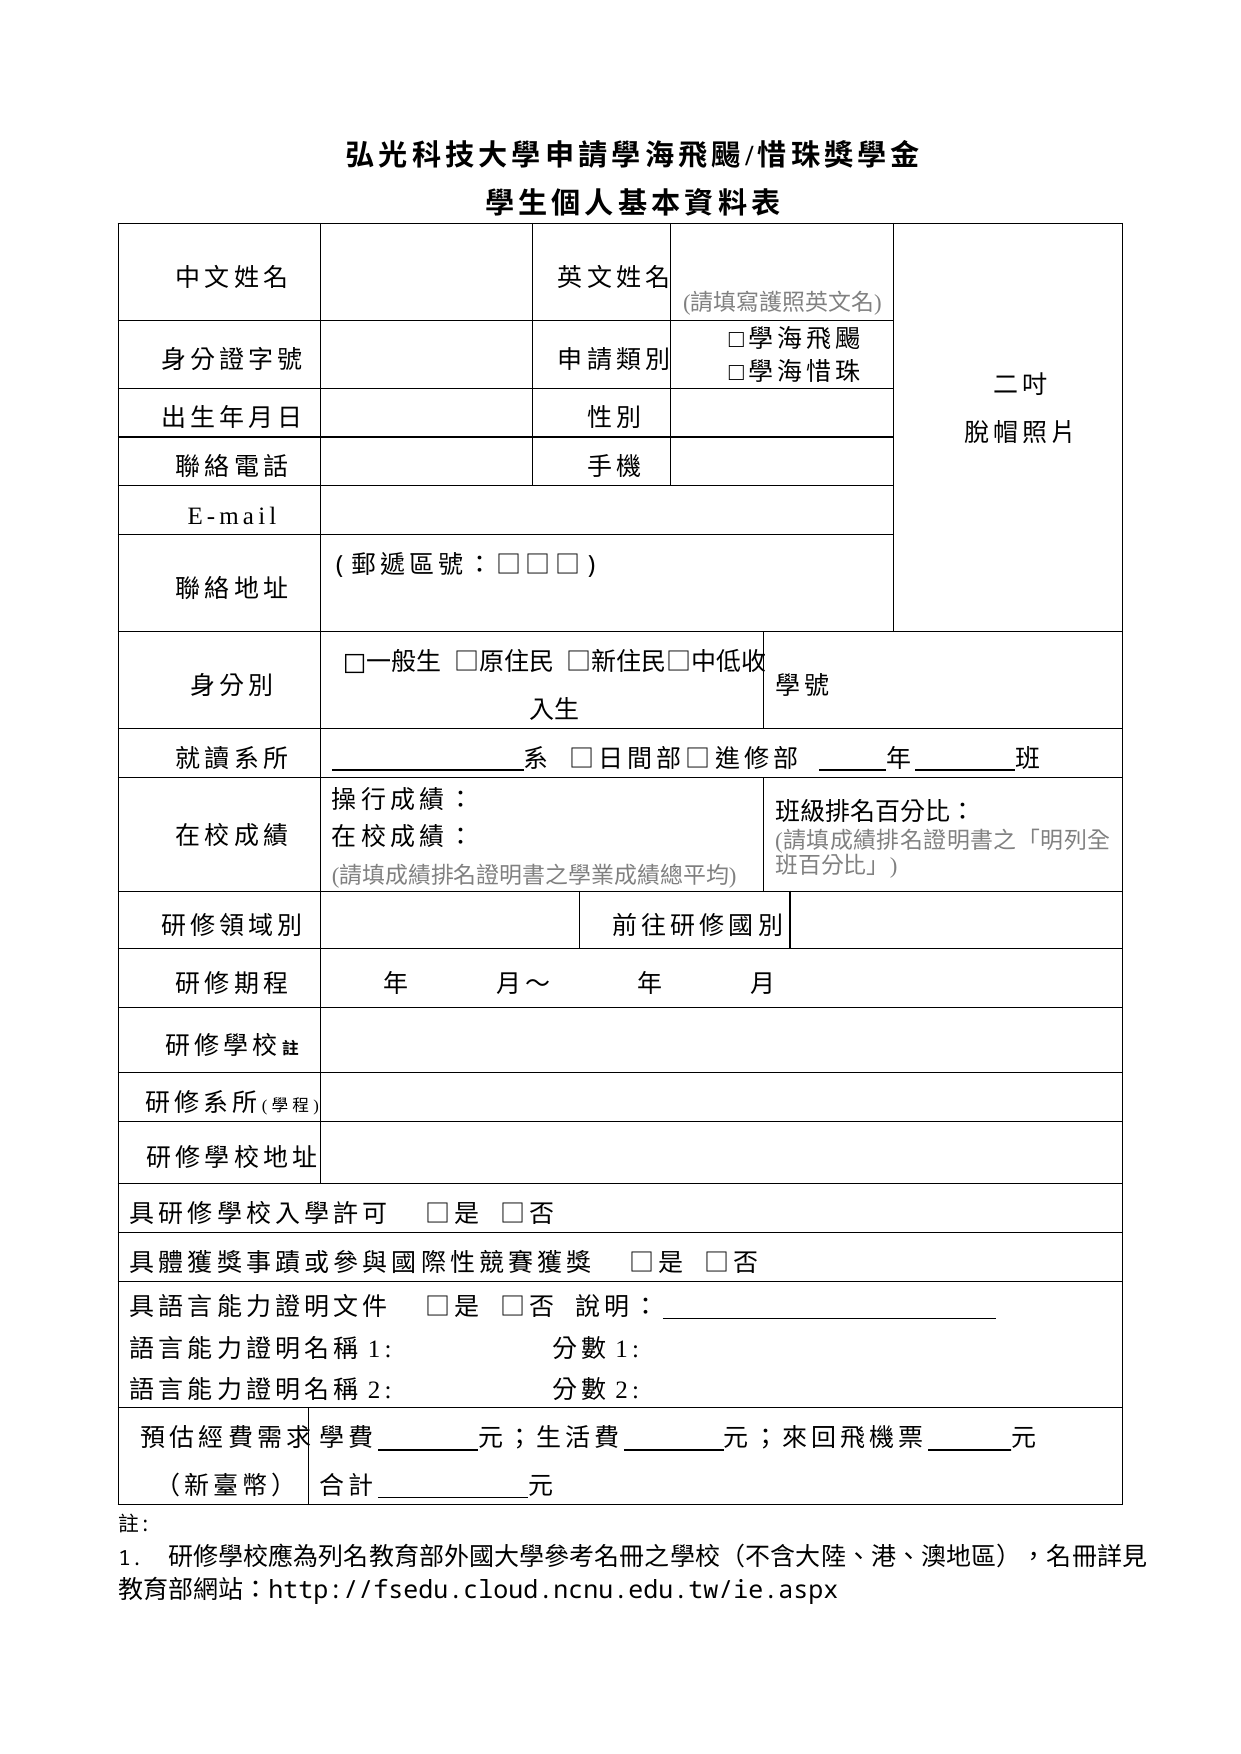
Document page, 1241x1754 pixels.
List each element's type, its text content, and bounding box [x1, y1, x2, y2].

table_cell 申請類別 [533, 321, 670, 387]
table_cell [321, 389, 532, 436]
table_cell 身分證字號 [119, 321, 320, 387]
table_cell 研修學校地址 [119, 1122, 320, 1183]
list 研修學校應為列名教育部外國大學參考名冊之學校（不含大陸、港、澳地區），名冊詳見教育部網站：http://fsedu.cloud.ncnu.edu.tw/ie.aspx [118, 1538, 1147, 1605]
table_cell [321, 892, 579, 948]
table_cell 具體獲獎事蹟或參與國際性競賽獲獎 □是 □否 [119, 1233, 1122, 1281]
table_header 英文姓名 [533, 224, 670, 320]
table_header [321, 224, 532, 320]
table_cell [671, 438, 893, 485]
table_cell 預估經費需求 （新臺幣） [119, 1408, 308, 1504]
text 註: [118, 1505, 1147, 1538]
table_cell [791, 892, 1122, 948]
table_header (請填寫護照英文名) [671, 224, 893, 320]
table_cell 學費 元；生活費 元；來回飛機票 元 合計 元 [309, 1408, 1122, 1504]
table_cell 在校成績 [119, 778, 320, 891]
table_cell [321, 1008, 1122, 1072]
table_cell (郵遞區號：□□□) [321, 535, 893, 631]
table_cell [321, 1122, 1122, 1183]
table_cell 性別 [533, 389, 670, 436]
table_cell 具語言能力證明文件 □是 □否 說明： 語言能力證明名稱1: 分數1: 語言能力證明名稱2: 分數2: [119, 1282, 1122, 1407]
table_cell 就讀系所 [119, 729, 320, 777]
text 學生個人基本資料表 [118, 175, 1147, 223]
table_header 二吋 脫帽照片 [894, 224, 1122, 631]
table_cell 前往研修國別 [580, 892, 789, 948]
table_cell [321, 438, 532, 485]
table_cell 年 月～ 年 月 [321, 949, 1122, 1007]
table_cell □學海飛颺 □學海惜珠 [671, 321, 893, 387]
table_cell 研修系所(學程) [119, 1073, 320, 1121]
table_cell [321, 321, 532, 387]
table_cell 手機 [533, 438, 670, 485]
table_cell □一般生 □原住民 □新住民□中低收入生 [321, 632, 763, 728]
table_cell 出生年月日 [119, 389, 320, 436]
table_header 中文姓名 [119, 224, 320, 320]
table_cell 研修期程 [119, 949, 320, 1007]
table_cell 聯絡地址 [119, 535, 320, 631]
table_cell E-mail [119, 486, 320, 534]
table_cell [671, 389, 893, 436]
table_cell 具研修學校入學許可 □是 □否 [119, 1184, 1122, 1232]
table_cell [321, 1073, 1122, 1121]
table_cell 系 □日間部□進修部 年 班 [321, 729, 1122, 777]
table_cell 學號 [764, 632, 1122, 728]
table_cell 身分別 [119, 632, 320, 728]
text 弘光科技大學申請學海飛颺/惜珠獎學金 [118, 127, 1147, 175]
table_cell 班級排名百分比： (請填成績排名證明書之「明列全班百分比」) [764, 778, 1122, 891]
table_cell [321, 486, 893, 534]
table_cell 聯絡電話 [119, 438, 320, 485]
table_cell 研修學校註 [119, 1008, 320, 1072]
table_cell 研修領域別 [119, 892, 320, 948]
table_cell 操行成績： 在校成績： (請填成績排名證明書之學業成績總平均) [321, 778, 763, 891]
